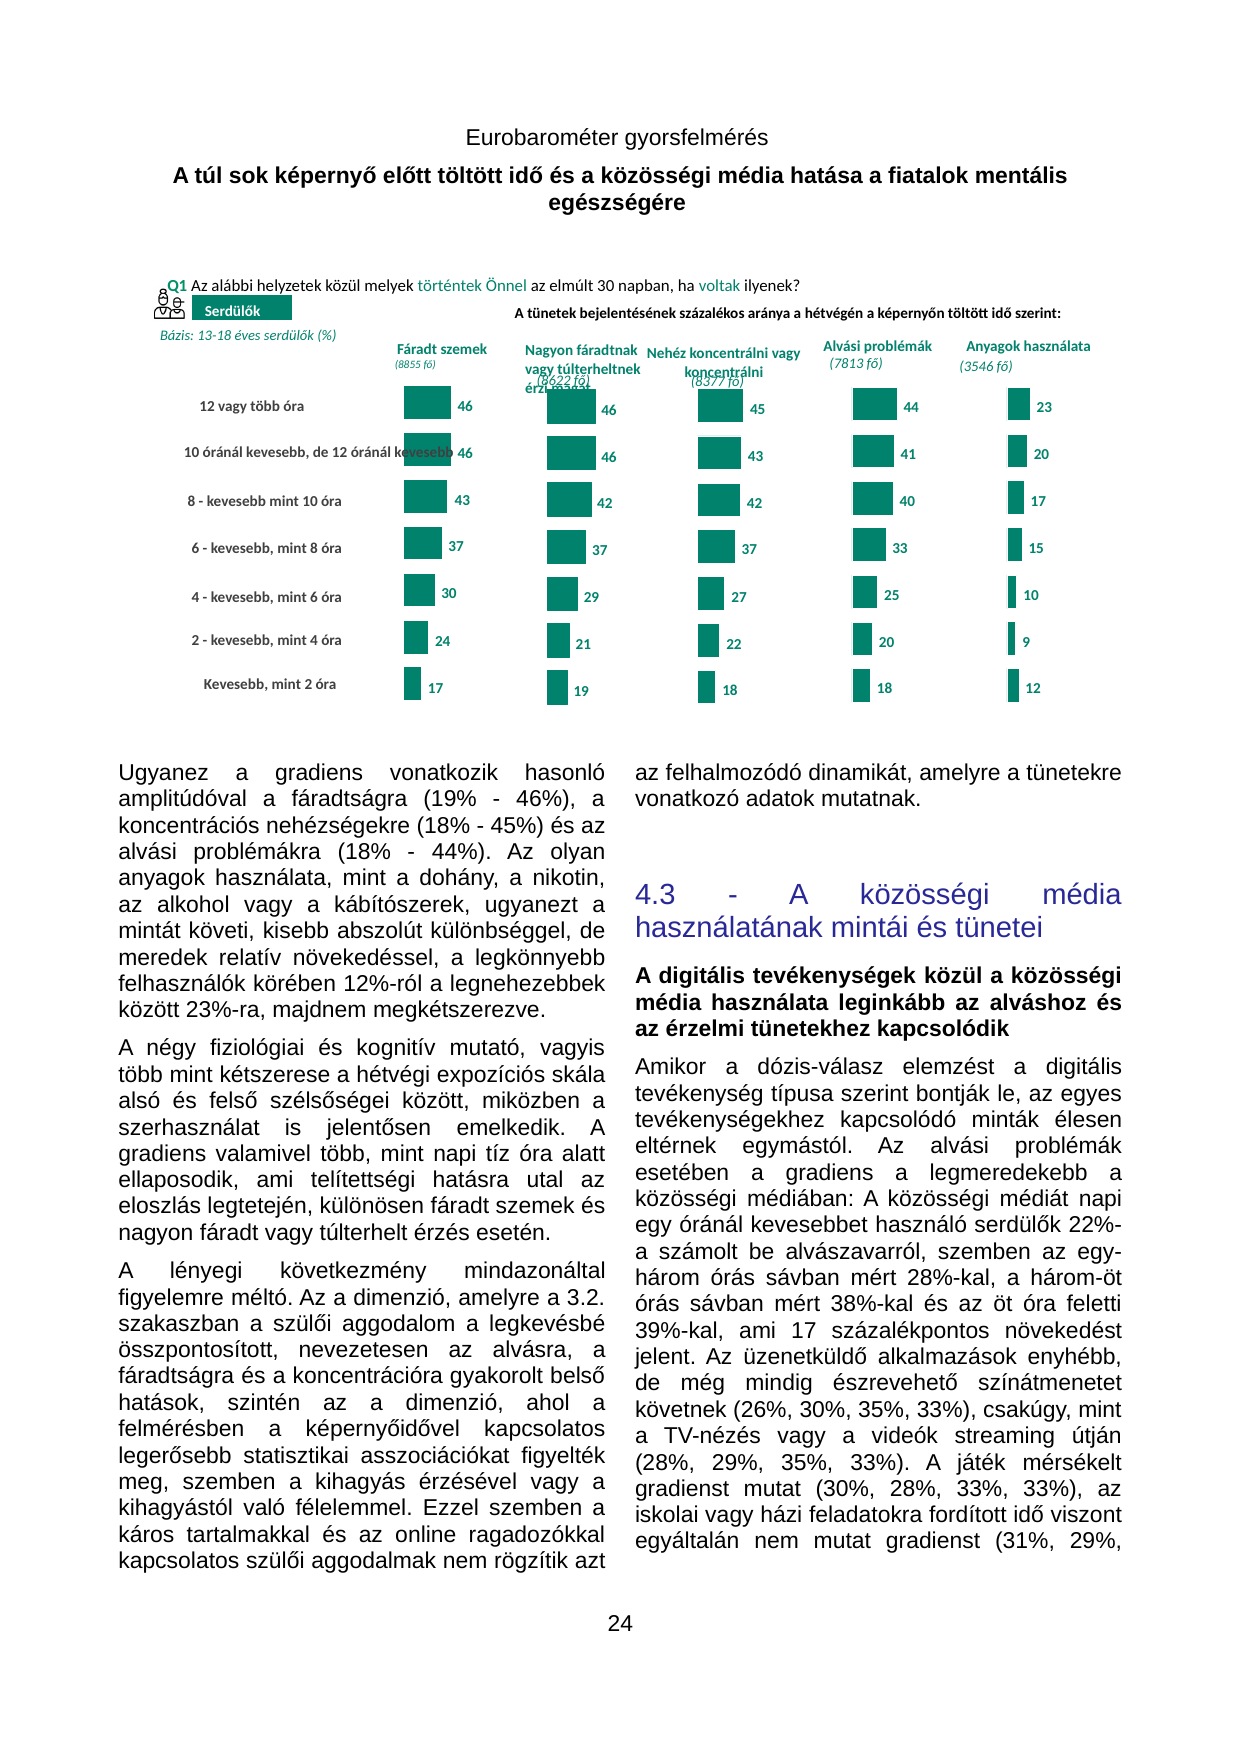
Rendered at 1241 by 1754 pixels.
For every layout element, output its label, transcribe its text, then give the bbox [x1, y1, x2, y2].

text A digitális tevékenységek közül a közösségi média használata leginkább az alváshoz és az érzelmi tünetekhez kapcsolódik [635, 962, 1122, 1041]
text A lényegi következmény mindazonáltal figyelemre méltó. Az a dimenzió, amelyre a 3.2. szakaszban a szülői aggodalom a legkevésbé összpontosított, nevezetesen az alvásra, a fáradtságra és a koncentrációra gyakorolt belső hatások, szintén az a dimenzió, ahol a felmérésben a képernyőidővel kapcsolatos legerősebb statisztikai asszociációkat figyelték meg, szemben a kihagyás érzésével vagy a kihagyástól való félelemmel. Ezzel szemben a káros tartalmakkal és az online ragadozókkal kapcsolatos szülői aggodalmak nem rögzítik azt az felhalmozódó dinamikát, amelyre a tünetekre vonatkozó adatok mutatnak. [635, 250, 1122, 812]
text Amikor a dózis-válasz elemzést a digitális tevékenység típusa szerint bontják le, az egyes tevékenységekhez kapcsolódó minták élesen eltérnek egymástól. Az alvási problémák esetében a gradiens a legmeredekebb a közösségi médiában: A közösségi médiát napi egy óránál kevesebbet használó serdülők 22%-a számolt be alvászavarról, szemben az egy-három órás sávban mért 28%-kal, a három-öt órás sávban mért 38%-kal és az öt óra feletti 39%-kal, ami 17 százalékpontos növekedést jelent. Az üzenetküldő alkalmazások enyhébb, de még mindig észrevehető színátmenetet követnek (26%, 30%, 35%, 33%), csakúgy, mint a TV-nézés vagy a videók streaming útján (28%, 29%, 35%, 33%). A játék mérsékelt gradienst mutat (30%, 28%, 33%, 33%), az iskolai vagy házi feladatokra fordított idő viszont egyáltalán nem mutat gradienst (31%, 29%, [635, 1053, 1122, 1554]
text Ugyanez a gradiens vonatkozik hasonló amplitúdóval a fáradtságra (19% - 46%), a koncentrációs nehézségekre (18% - 45%) és az alvási problémákra (18% - 44%). Az olyan anyagok használata, mint a dohány, a nikotin, az alkohol vagy a kábítószerek, ugyanezt a mintát követi, kisebb abszolút különbséggel, de meredek relatív növekedéssel, a legkönnyebb felhasználók körében 12%-ról a legnehezebbek között 23%-ra, majdnem megkétszerezve. [118, 250, 605, 1022]
picture [152, 286, 188, 322]
text A négy fiziológiai és kognitív mutató, vagyis több mint kétszerese a hétvégi expozíciós skála alsó és felső szélsőségei között, miközben a szerhasználat is jelentősen emelkedik. A gradiens valamivel több, mint napi tíz óra alatt ellaposodik, ami telítettségi hatásra utal az eloszlás legtetején, különösen fáradt szemek és nagyon fáradt vagy túlterhelt érzés esetén. [118, 1034, 605, 1245]
text A lényegi következmény mindazonáltal figyelemre méltó. Az a dimenzió, amelyre a 3.2. szakaszban a szülői aggodalom a legkevésbé összpontosított, nevezetesen az alvásra, a fáradtságra és a koncentrációra gyakorolt belső hatások, szintén az a dimenzió, ahol a felmérésben a képernyőidővel kapcsolatos legerősebb statisztikai asszociációkat figyelték meg, szemben a kihagyás érzésével vagy a kihagyástól való félelemmel. Ezzel szemben a káros tartalmakkal és az online ragadozókkal kapcsolatos szülői aggodalmak nem rögzítik azt az felhalmozódó dinamikát, amelyre a tünetekre vonatkozó adatok mutatnak. [118, 1257, 605, 1573]
subtitle 4.3 - A közösségi média használatának mintái és tünetei [635, 877, 1122, 944]
